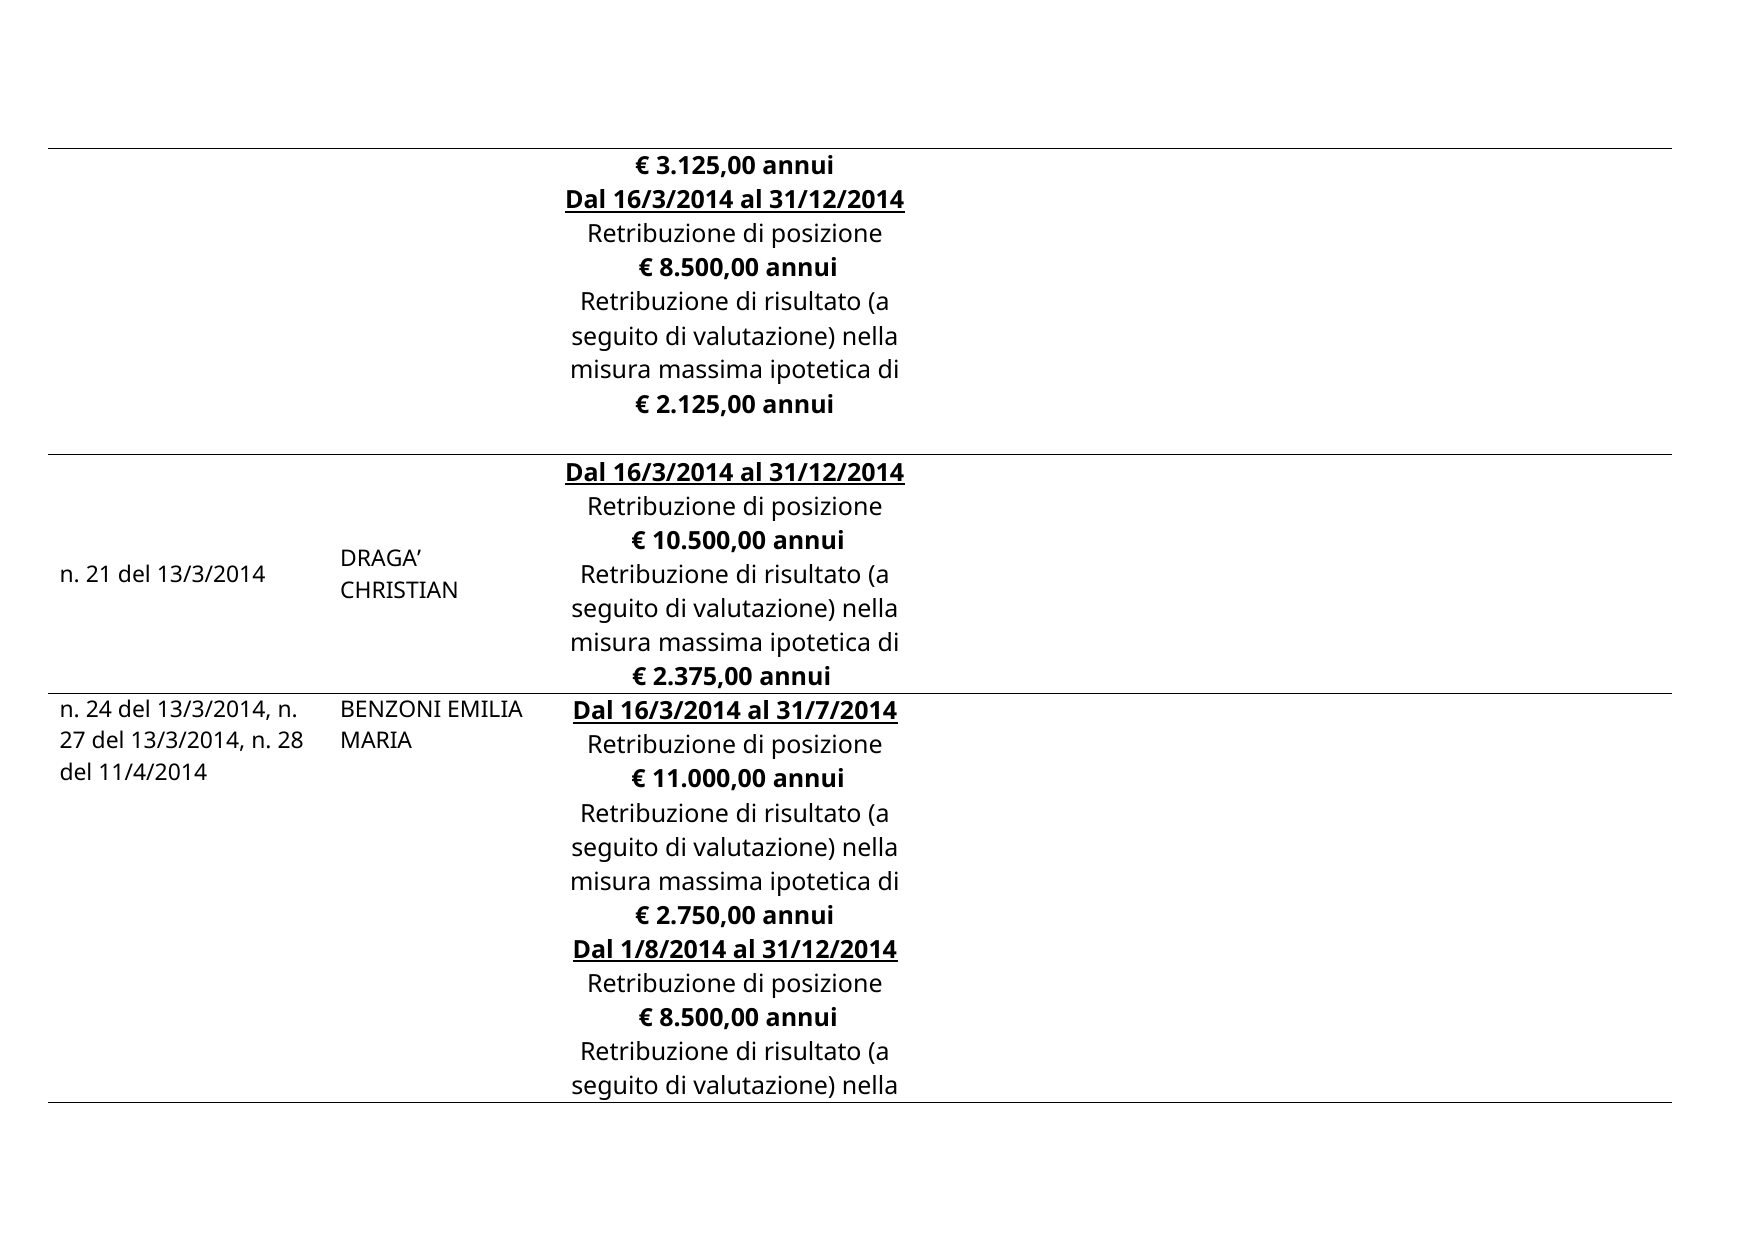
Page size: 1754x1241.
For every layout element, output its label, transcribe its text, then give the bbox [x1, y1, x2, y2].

table_cell Dal 16/3/2014 al 31/7/2014 Retribuzione di posizione € 11.000,00 annui Retribuzione di risultato (a seguito di valutazione) nella misura massima ipotetica di € 2.750,00 annui Dal 1/8/2014 al 31/12/2014 Retribuzione di posizione € 8.500,00 annui Retribuzione di risultato (a seguito di valutazione) nella [535, 694, 934, 1102]
table_cell DRAGA’ CHRISTIAN [329, 455, 535, 693]
table_cell [934, 694, 1170, 1102]
table_cell [1421, 694, 1672, 1102]
table_cell n. 24 del 13/3/2014, n. 27 del 13/3/2014, n. 28 del 11/4/2014 [48, 694, 329, 1102]
table_cell BENZONI EMILIA MARIA [329, 694, 535, 1102]
table_cell [1421, 455, 1672, 693]
table_cell n. 21 del 13/3/2014 [48, 455, 329, 693]
table_cell € 3.125,00 annui Dal 16/3/2014 al 31/12/2014 Retribuzione di posizione € 8.500,00 annui Retribuzione di risultato (a seguito di valutazione) nella misura massima ipotetica di € 2.125,00 annui [535, 149, 934, 454]
table_cell [329, 149, 535, 454]
table_cell [1421, 149, 1672, 454]
table_cell [934, 149, 1170, 454]
table_cell [1170, 694, 1421, 1102]
table_cell [1170, 455, 1421, 693]
table_cell [48, 149, 329, 454]
table_cell [934, 455, 1170, 693]
table_cell [1170, 149, 1421, 454]
table_cell Dal 16/3/2014 al 31/12/2014 Retribuzione di posizione € 10.500,00 annui Retribuzione di risultato (a seguito di valutazione) nella misura massima ipotetica di € 2.375,00 annui [535, 455, 934, 693]
